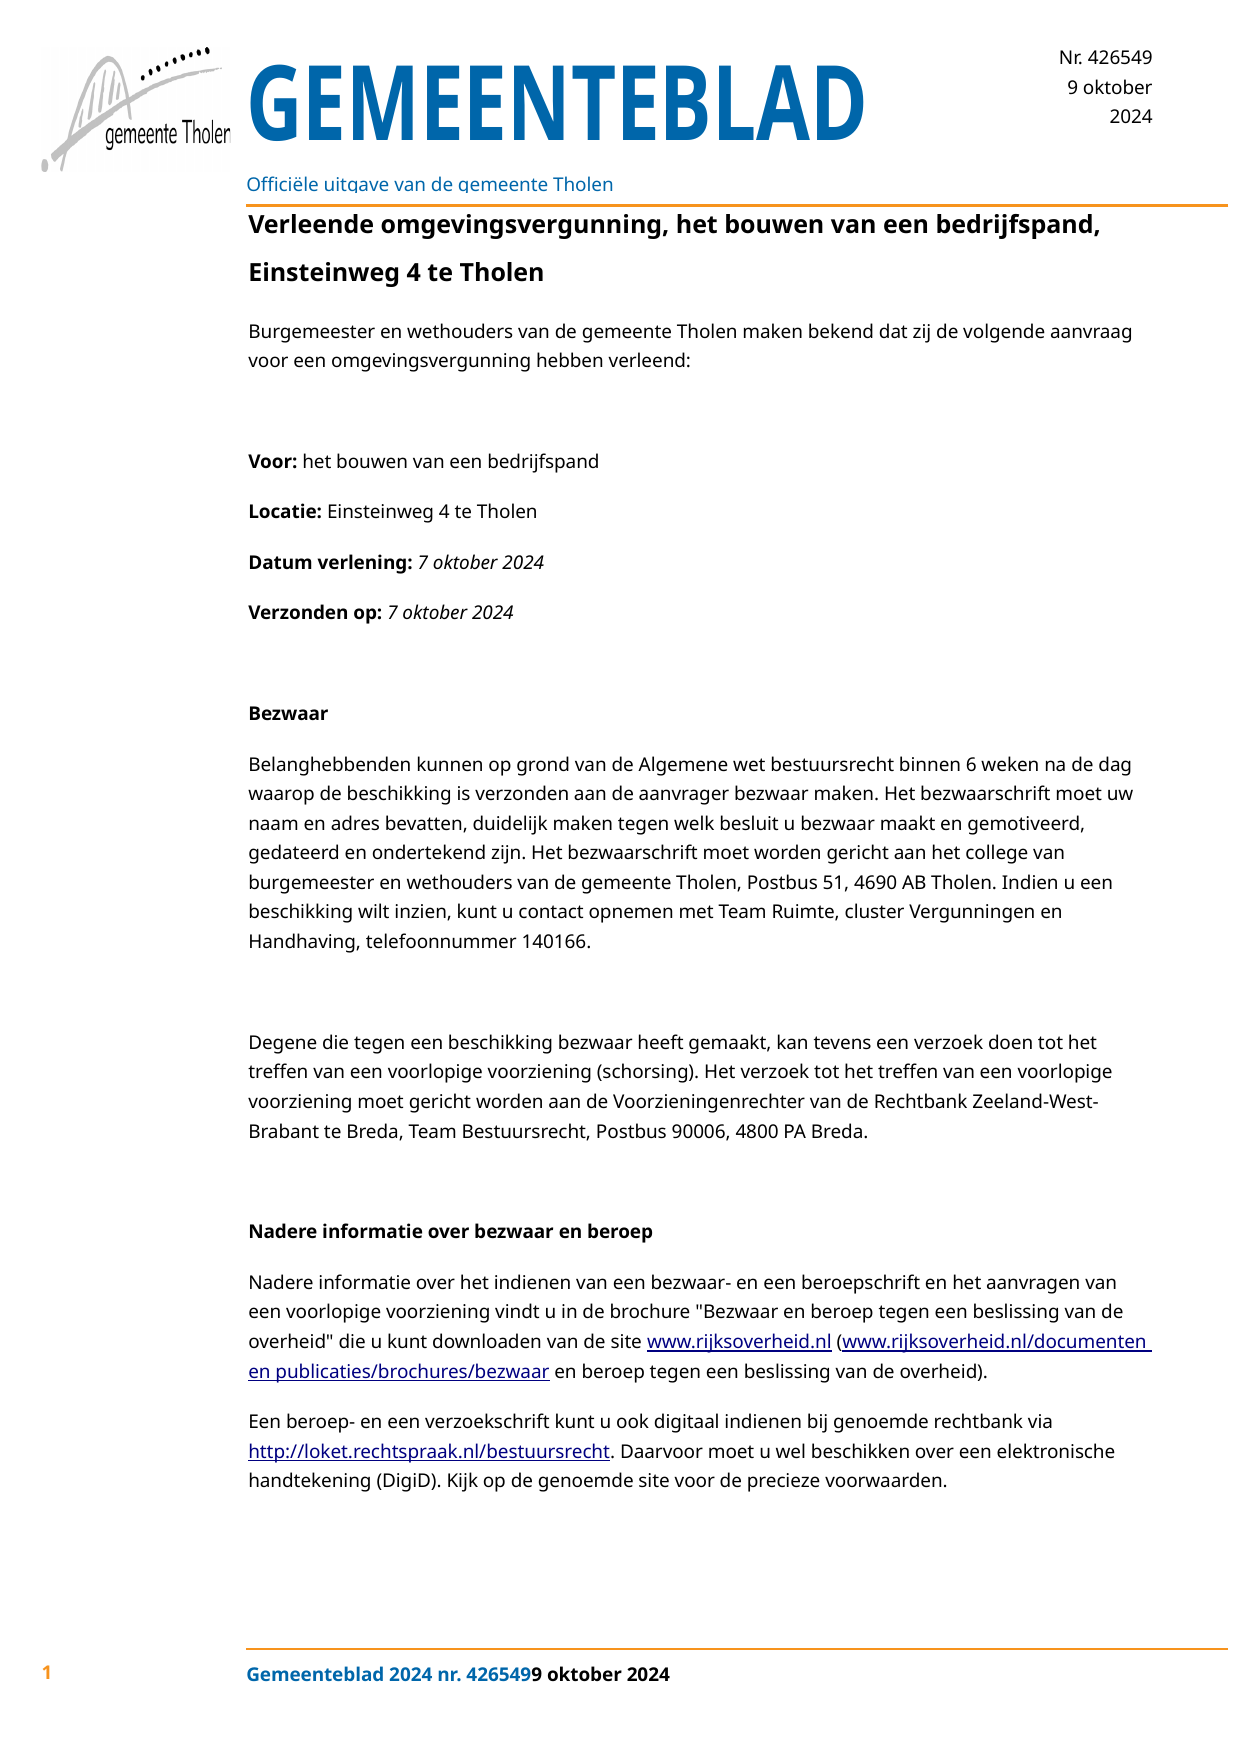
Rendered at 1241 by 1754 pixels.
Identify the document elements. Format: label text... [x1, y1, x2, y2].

picture [41, 47, 231, 172]
text Voor: het bouwen van een bedrijfspand [248, 448, 1152, 474]
text Datum verlening: 7 oktober 2024 [248, 549, 1152, 575]
text Verzonden op: 7 oktober 2024 [248, 599, 1152, 625]
text Verleende omgevingsvergunning, het bouwen van een bedrijfspand, Einsteinweg 4 te Tholen [248, 207, 1152, 288]
text Locatie: Einsteinweg 4 te Tholen [248, 499, 1152, 524]
text Een beroep- en een verzoekschrift kunt u ook digitaal indienen bij genoemde rechtbank via http://loket.rechtspraak.nl/bestuursrecht. Daarvoor moet u wel beschikken over een elektronische handtekening (DigiD). Kijk op de genoemde site voor de precieze voorwaarden. [248, 1408, 1152, 1493]
text Nadere informatie over het indienen van een bezwaar- en een beroepschrift en het aanvragen van een voorlopige voorziening vindt u in de brochure "Bezwaar en beroep tegen een beslissing van de overheid" die u kunt downloaden van de site www.rijksoverheid.nl (www.rijksoverheid.nl/documenten en publicaties/brochures/bezwaar en beroep tegen een beslissing van de overheid). [248, 1269, 1152, 1384]
text Nadere informatie over bezwaar en beroep [248, 1219, 1152, 1244]
text Degene die tegen een beschikking bezwaar heeft gemaakt, kan tevens een verzoek doen tot het treffen van een voorlopige voorziening (schorsing). Het verzoek tot het treffen van een voorlopige voorziening moet gericht worden aan de Voorzieningenrechter van de Rechtbank Zeeland-West-Brabant te Breda, Team Bestuursrecht, Postbus 90006, 4800 PA Breda. [248, 1029, 1152, 1144]
text Burgemeester en wethouders van de gemeente Tholen maken bekend dat zij de volgende aanvraag voor een omgevingsvergunning hebben verleend: [248, 318, 1152, 373]
text Belanghebbenden kunnen op grond van de Algemene wet bestuursrecht binnen 6 weken na de dag waarop de beschikking is verzonden aan de aanvrager bezwaar maken. Het bezwaarschrift moet uw naam en adres bevatten, duidelijk maken tegen welk besluit u bezwaar maakt en gemotiveerd, gedateerd en ondertekend zijn. Het bezwaarschrift moet worden gericht aan het college van burgemeester en wethouders van de gemeente Tholen, Postbus 51, 4690 AB Tholen. Indien u een beschikking wilt inzien, kunt u contact opnemen met Team Ruimte, cluster Vergunningen en Handhaving, telefoonnummer 140166. [248, 751, 1152, 954]
text Bezwaar [248, 700, 1152, 726]
